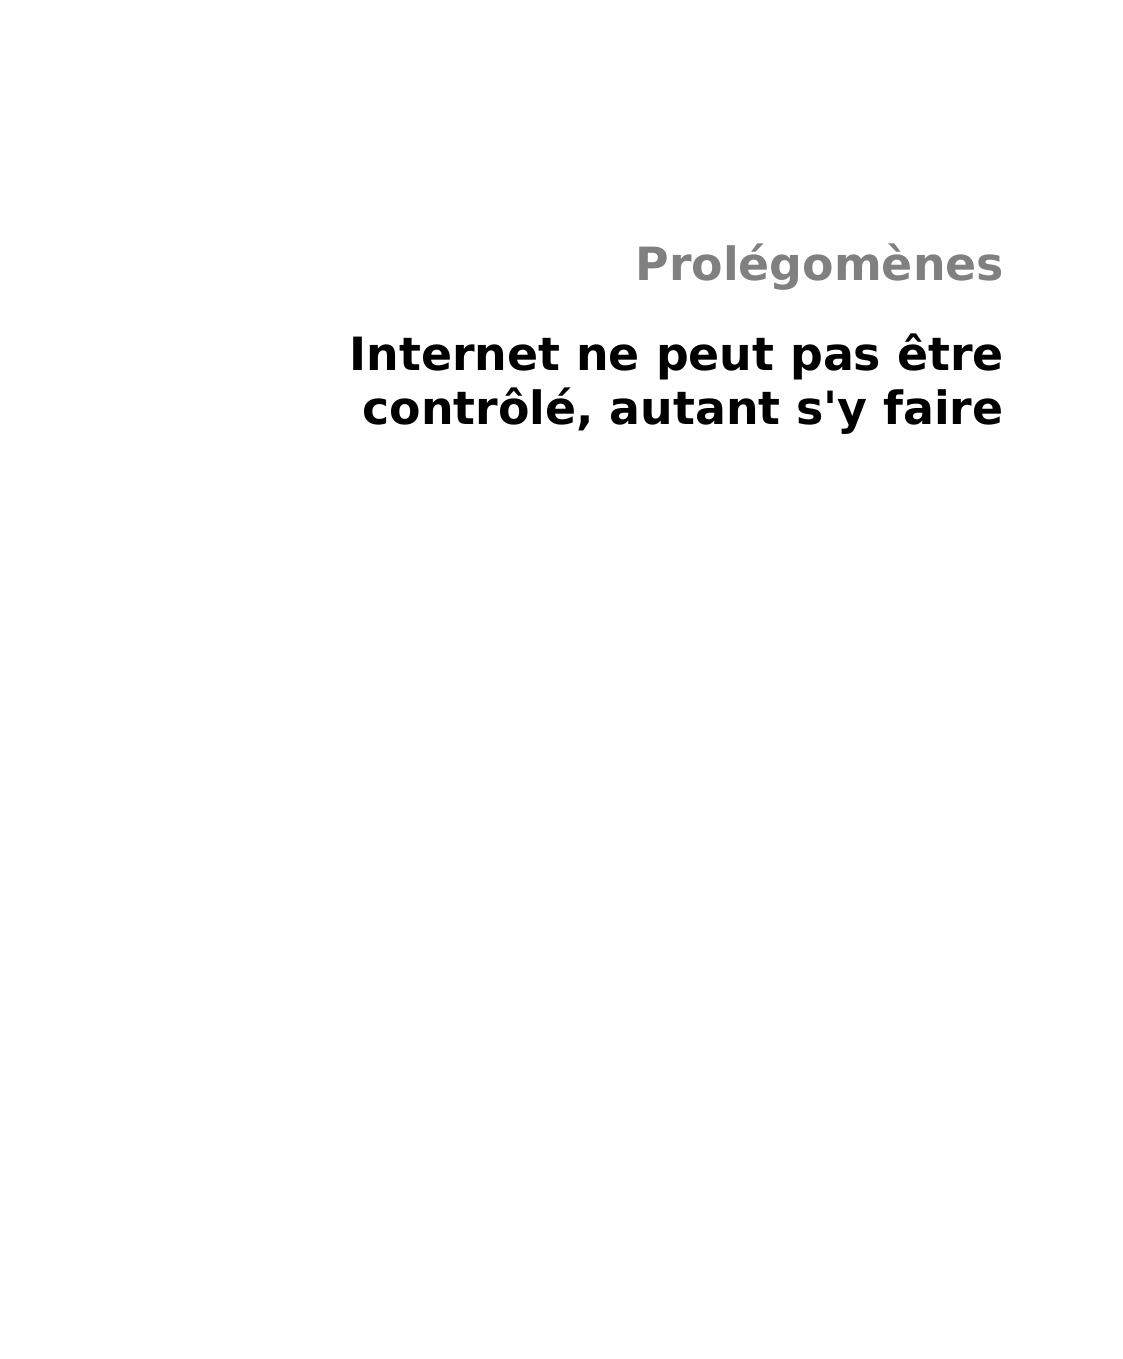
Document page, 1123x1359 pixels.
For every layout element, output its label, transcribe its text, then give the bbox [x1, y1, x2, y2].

text Prolégomènes [222, 237, 1004, 291]
subtitle Internet ne peut pas être contrôlé, autant s'y faire [222, 328, 1004, 435]
